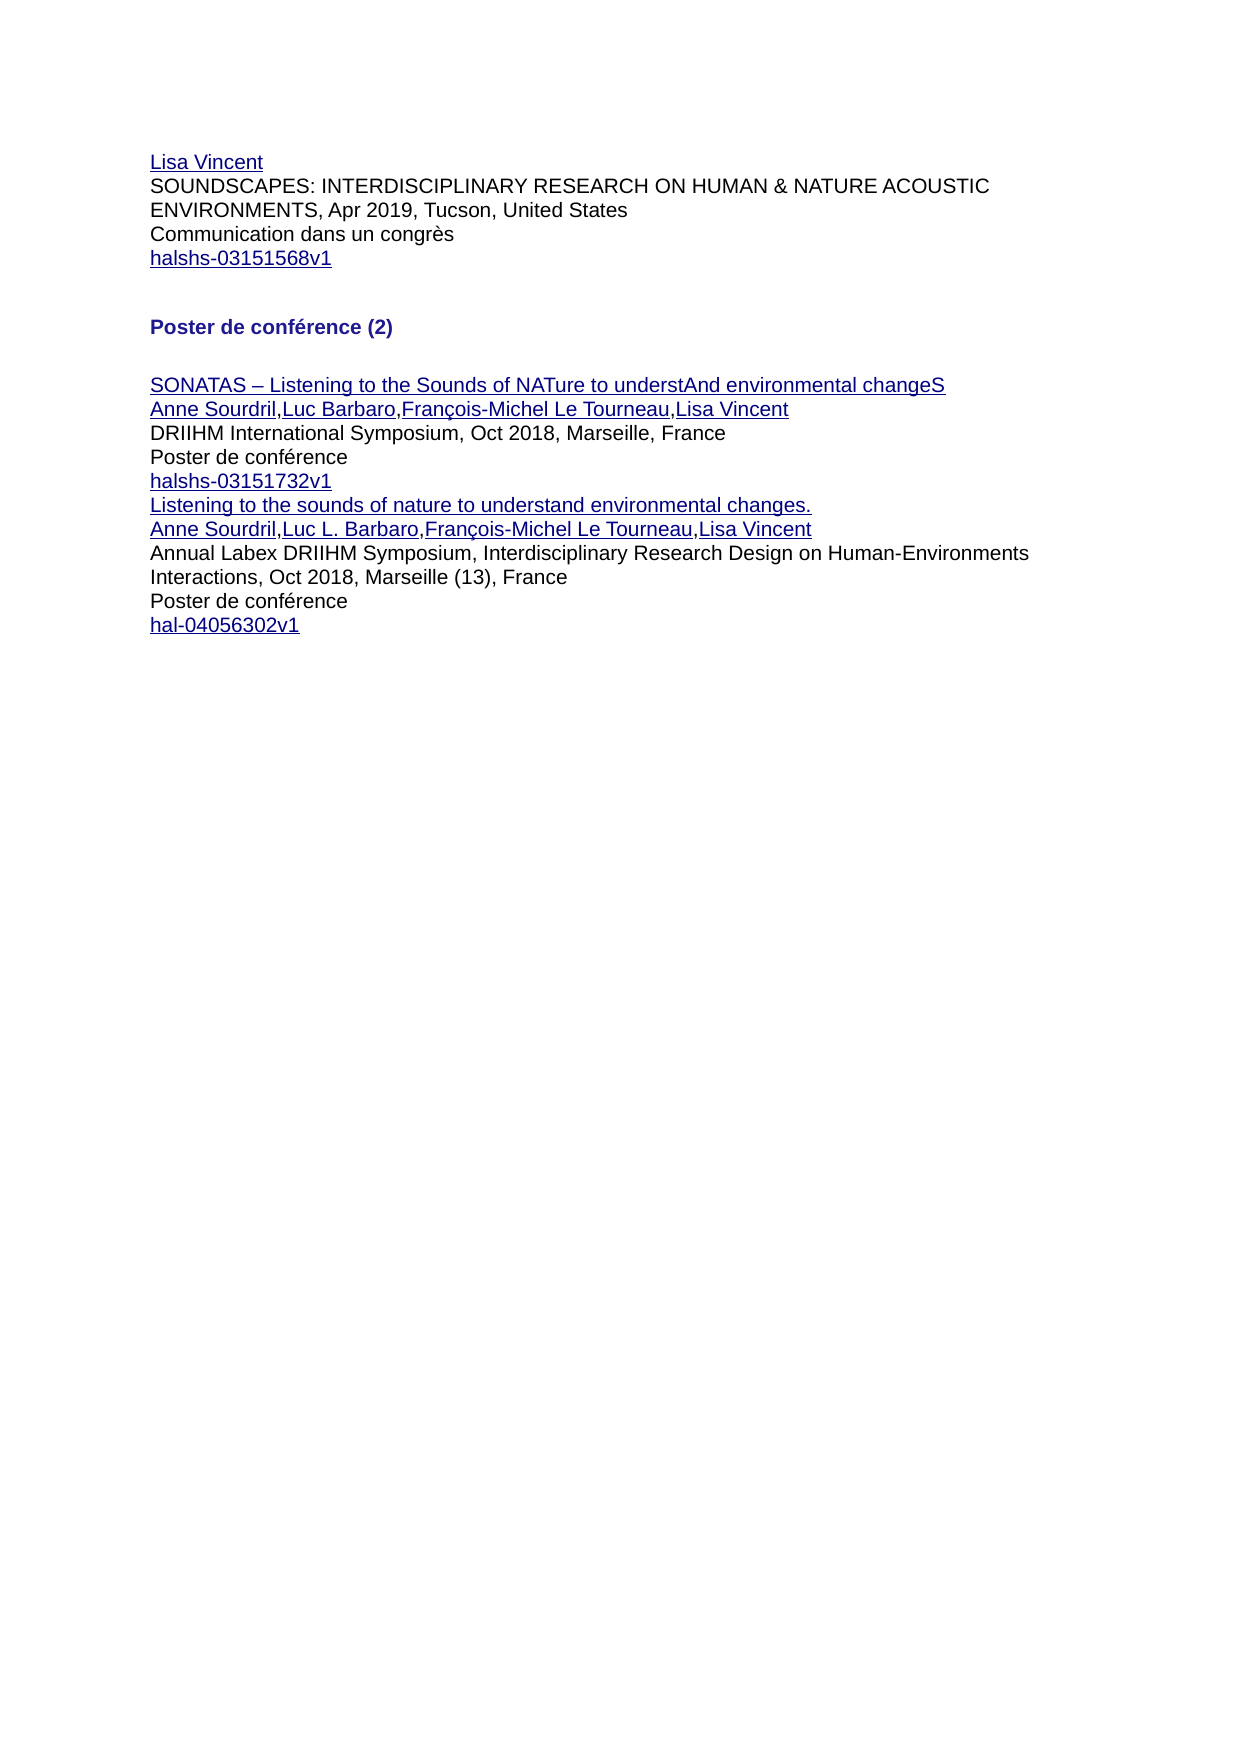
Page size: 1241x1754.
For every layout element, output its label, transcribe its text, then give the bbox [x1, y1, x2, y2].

table_header SONATAS – Listening to the Sounds of NATure to understAnd environmental changeS Anne Sourdril,Luc Barbaro,François-Michel Le Tourneau,Lisa Vincent DRIIHM International Symposium, Oct 2018, Marseille, France Poster de conférence halshs-03151732v1 [150, 373, 1090, 493]
table_cell Listening to the sounds of nature to understand environmental changes. Anne Sourdril,Luc L. Barbaro,François-Michel Le Tourneau,Lisa Vincent Annual Labex DRIIHM Symposium, Interdisciplinary Research Design on Human-Environments Interactions, Oct 2018, Marseille (13), France Poster de conférence hal-04056302v1 [150, 493, 1090, 636]
subtitle Poster de conférence (2) [150, 314, 1090, 338]
table_cell Lisa Vincent SOUNDSCAPES: INTERDISCIPLINARY RESEARCH ON HUMAN & NATURE ACOUSTIC ENVIRONMENTS, Apr 2019, Tucson, United States Communication dans un congrès halshs-03151568v1 [150, 150, 1090, 270]
